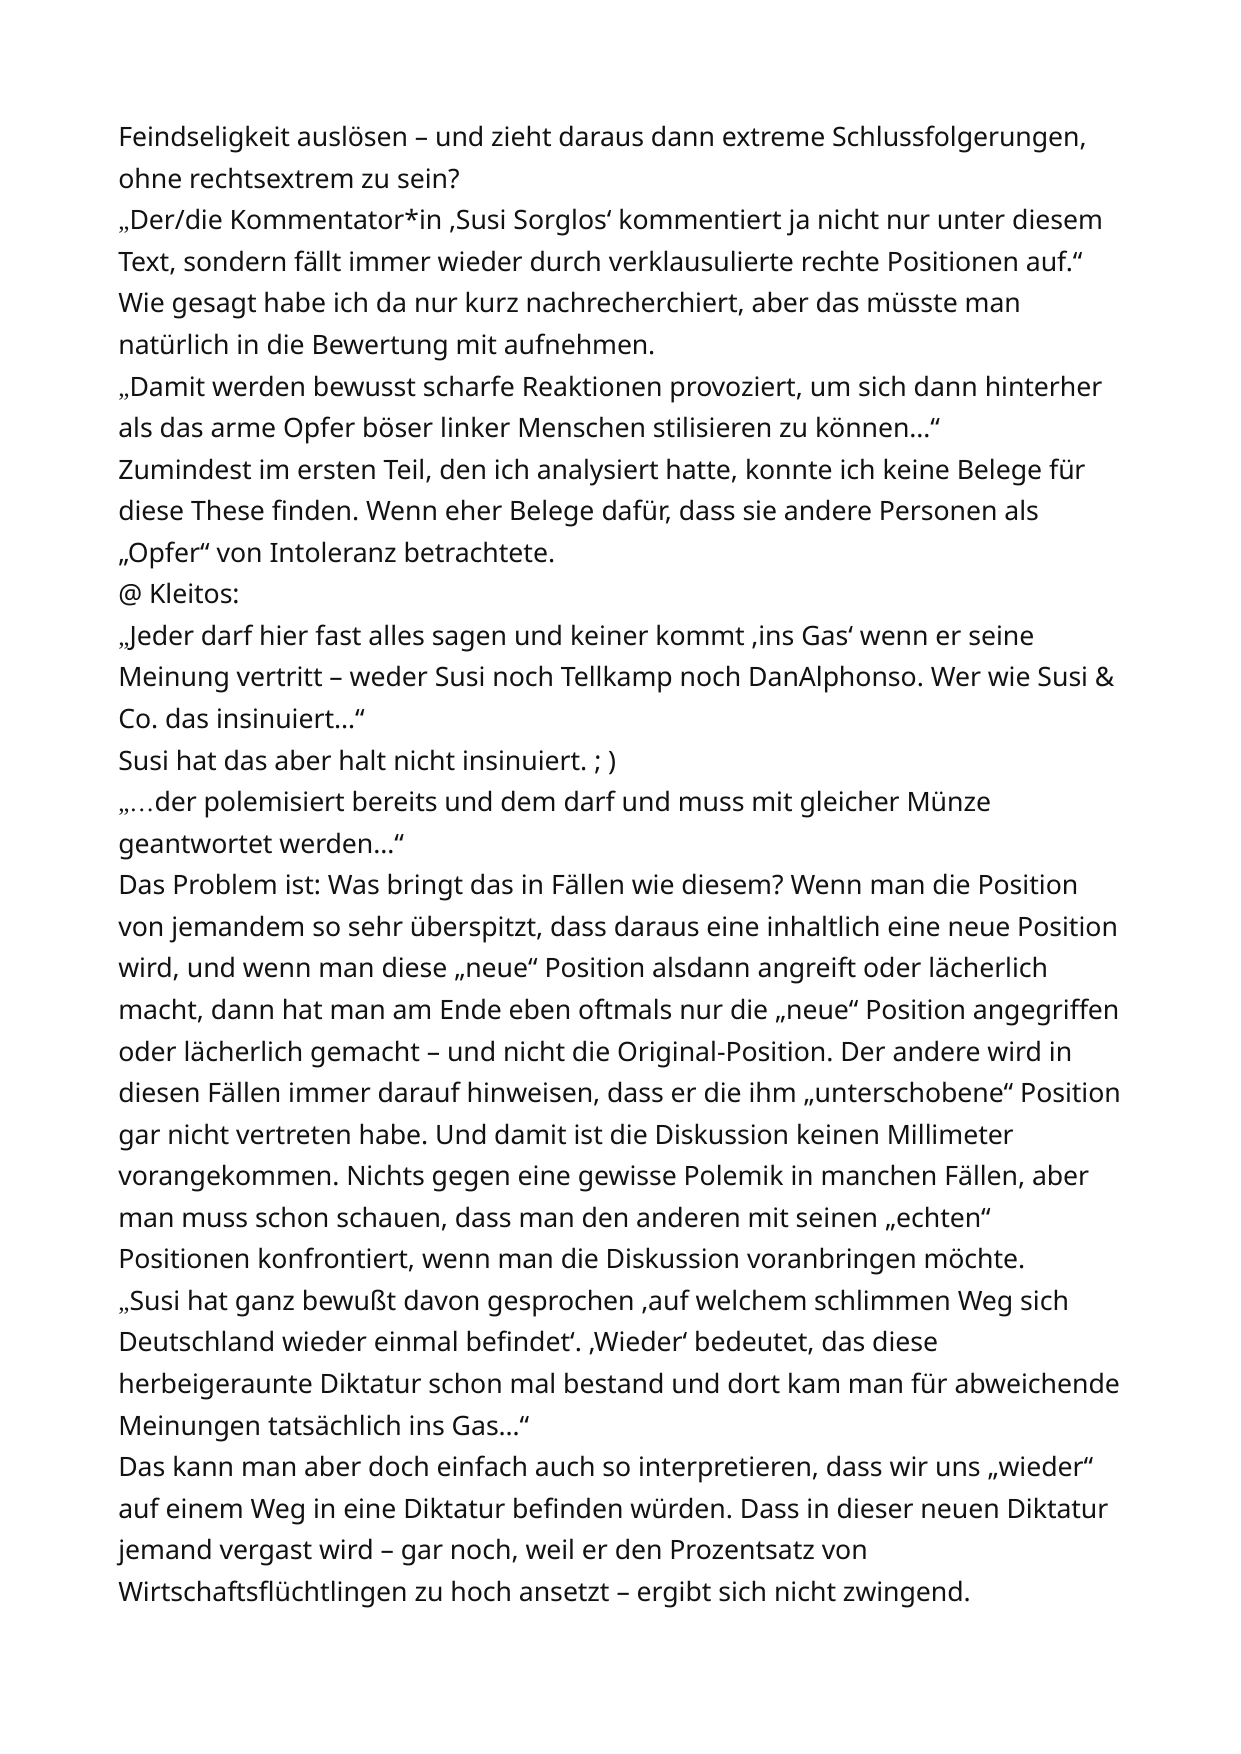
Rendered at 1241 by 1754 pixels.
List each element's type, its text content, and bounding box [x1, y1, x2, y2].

list Wie gesagt habe ich da nur kurz nachrecherchiert, aber das müsste man natürlich in die Bewertung mit aufnehmen. [118, 284, 1122, 362]
list „…der polemisiert bereits und dem darf und muss mit gleicher Münze geantwortet werden…“ [118, 783, 1122, 861]
list @ Kleitos: [118, 575, 1122, 611]
list „Jeder darf hier fast alles sagen und keiner kommt ‚ins Gas‘ wenn er seine Meinung vertritt – weder Susi noch Tellkamp noch DanAlphonso. Wer wie Susi & Co. das insinuiert…“ [118, 617, 1122, 736]
list Das Problem ist: Was bringt das in Fällen wie diesem? Wenn man die Position von jemandem so sehr überspitzt, dass daraus eine inhaltlich eine neue Position wird, und wenn man diese „neue“ Position alsdann angreift oder lächerlich macht, dann hat man am Ende eben oftmals nur die „neue“ Position angegriffen oder lächerlich gemacht – und nicht die Original-Position. Der andere wird in diesen Fällen immer darauf hinweisen, dass er die ihm „unterschobene“ Position gar nicht vertreten habe. Und damit ist die Diskussion keinen Millimeter vorangekommen. Nichts gegen eine gewisse Polemik in manchen Fällen, aber man muss schon schauen, dass man den anderen mit seinen „echten“ Positionen konfrontiert, wenn man die Diskussion voranbringen möchte. [118, 866, 1122, 1276]
list Zumindest im ersten Teil, den ich analysiert hatte, konnte ich keine Belege für diese These finden. Wenn eher Belege dafür, dass sie andere Personen als „Opfer“ von Intoleranz betrachtete. [118, 451, 1122, 570]
list „Der/die Kommentator*in ‚Susi Sorglos‘ kommentiert ja nicht nur unter diesem Text, sondern fällt immer wieder durch verklausulierte rechte Positionen auf.“ [118, 201, 1122, 279]
list Feindseligkeit auslösen – und zieht daraus dann extreme Schlussfolgerungen, ohne rechtsextrem zu sein? [118, 118, 1122, 196]
list Susi hat das aber halt nicht insinuiert. ; ) [118, 742, 1122, 778]
list Das kann man aber doch einfach auch so interpretieren, dass wir uns „wieder“ auf einem Weg in eine Diktatur befinden würden. Dass in dieser neuen Diktatur jemand vergast wird – gar noch, weil er den Prozentsatz von Wirtschaftsflüchtlingen zu hoch ansetzt – ergibt sich nicht zwingend. [118, 1448, 1122, 1609]
list „Susi hat ganz bewußt davon gesprochen ‚auf welchem schlimmen Weg sich Deutschland wieder einmal befindet‘. ‚Wieder‘ bedeutet, das diese herbeigeraunte Diktatur schon mal bestand und dort kam man für abweichende Meinungen tatsächlich ins Gas…“ [118, 1282, 1122, 1443]
list „Damit werden bewusst scharfe Reaktionen provoziert, um sich dann hinterher als das arme Opfer böser linker Menschen stilisieren zu können…“ [118, 367, 1122, 445]
